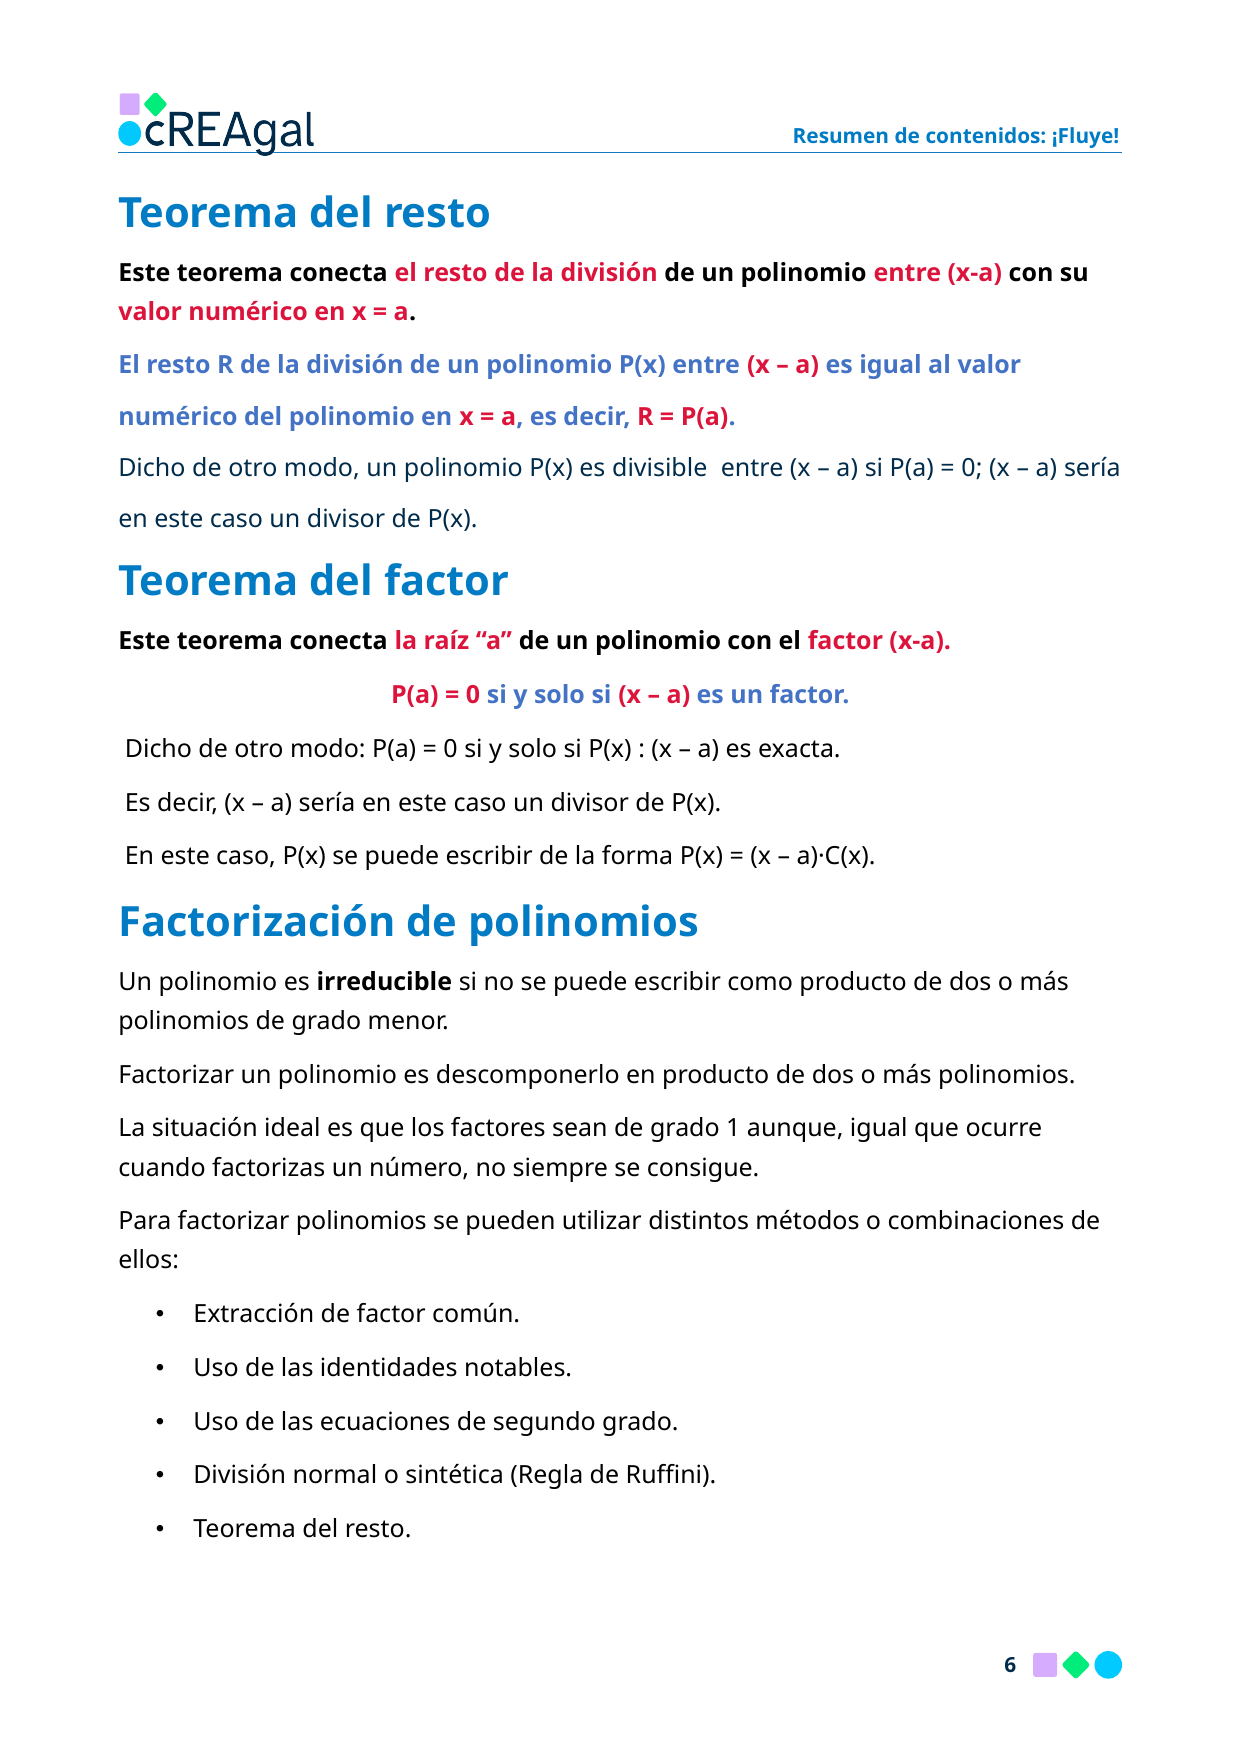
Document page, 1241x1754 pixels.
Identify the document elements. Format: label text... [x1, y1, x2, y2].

text Un polinomio es irreducible si no se puede escribir como producto de dos o más polinomios de grado menor. [118, 963, 1122, 1037]
text P(a) = 0 si y solo si (x – a) es un factor. [118, 677, 1122, 711]
list Uso de las ecuaciones de segundo grado. [156, 1403, 1122, 1437]
list Uso de las identidades notables. [156, 1349, 1122, 1384]
text Este teorema conecta la raíz “a” de un polinomio con el factor (x-a). [118, 623, 1122, 657]
text Dicho de otro modo, un polinomio P(x) es divisible entre (x – a) si P(a) = 0; (x – a) sería en este caso un divisor de P(x). [118, 449, 1122, 534]
subtitle Factorización de polinomios [118, 892, 1122, 948]
text El resto R de la división de un polinomio P(x) entre (x – a) es igual al valor numérico del polinomio en x = a, es decir, R = P(a). [118, 347, 1122, 432]
text La situación ideal es que los factores sean de grado 1 aunque, igual que ocurre cuando factorizas un número, no siempre se consigue. [118, 1110, 1122, 1183]
text Este teorema conecta el resto de la división de un polinomio entre (x-a) con su valor numérico en x = a. [118, 254, 1122, 327]
text Factorizar un polinomio es descomponerlo en producto de dos o más polinomios. [118, 1056, 1122, 1090]
text Dicho de otro modo: P(a) = 0 si y solo si P(x) : (x – a) es exacta. [118, 730, 1122, 764]
list División normal o sintética (Regla de Ruffini). [156, 1457, 1122, 1491]
text Es decir, (x – a) sería en este caso un divisor de P(x). [118, 784, 1122, 818]
subtitle Teorema del resto [118, 182, 1122, 239]
list Extracción de factor común. [156, 1296, 1122, 1330]
list Teorema del resto. [156, 1511, 1122, 1545]
subtitle Teorema del factor [118, 551, 1122, 608]
text En este caso, P(x) se puede escribir de la forma P(x) = (x – a)·C(x). [118, 838, 1122, 872]
picture [118, 93, 314, 156]
text Para factorizar polinomios se pueden utilizar distintos métodos o combinaciones de ellos: [118, 1203, 1122, 1276]
